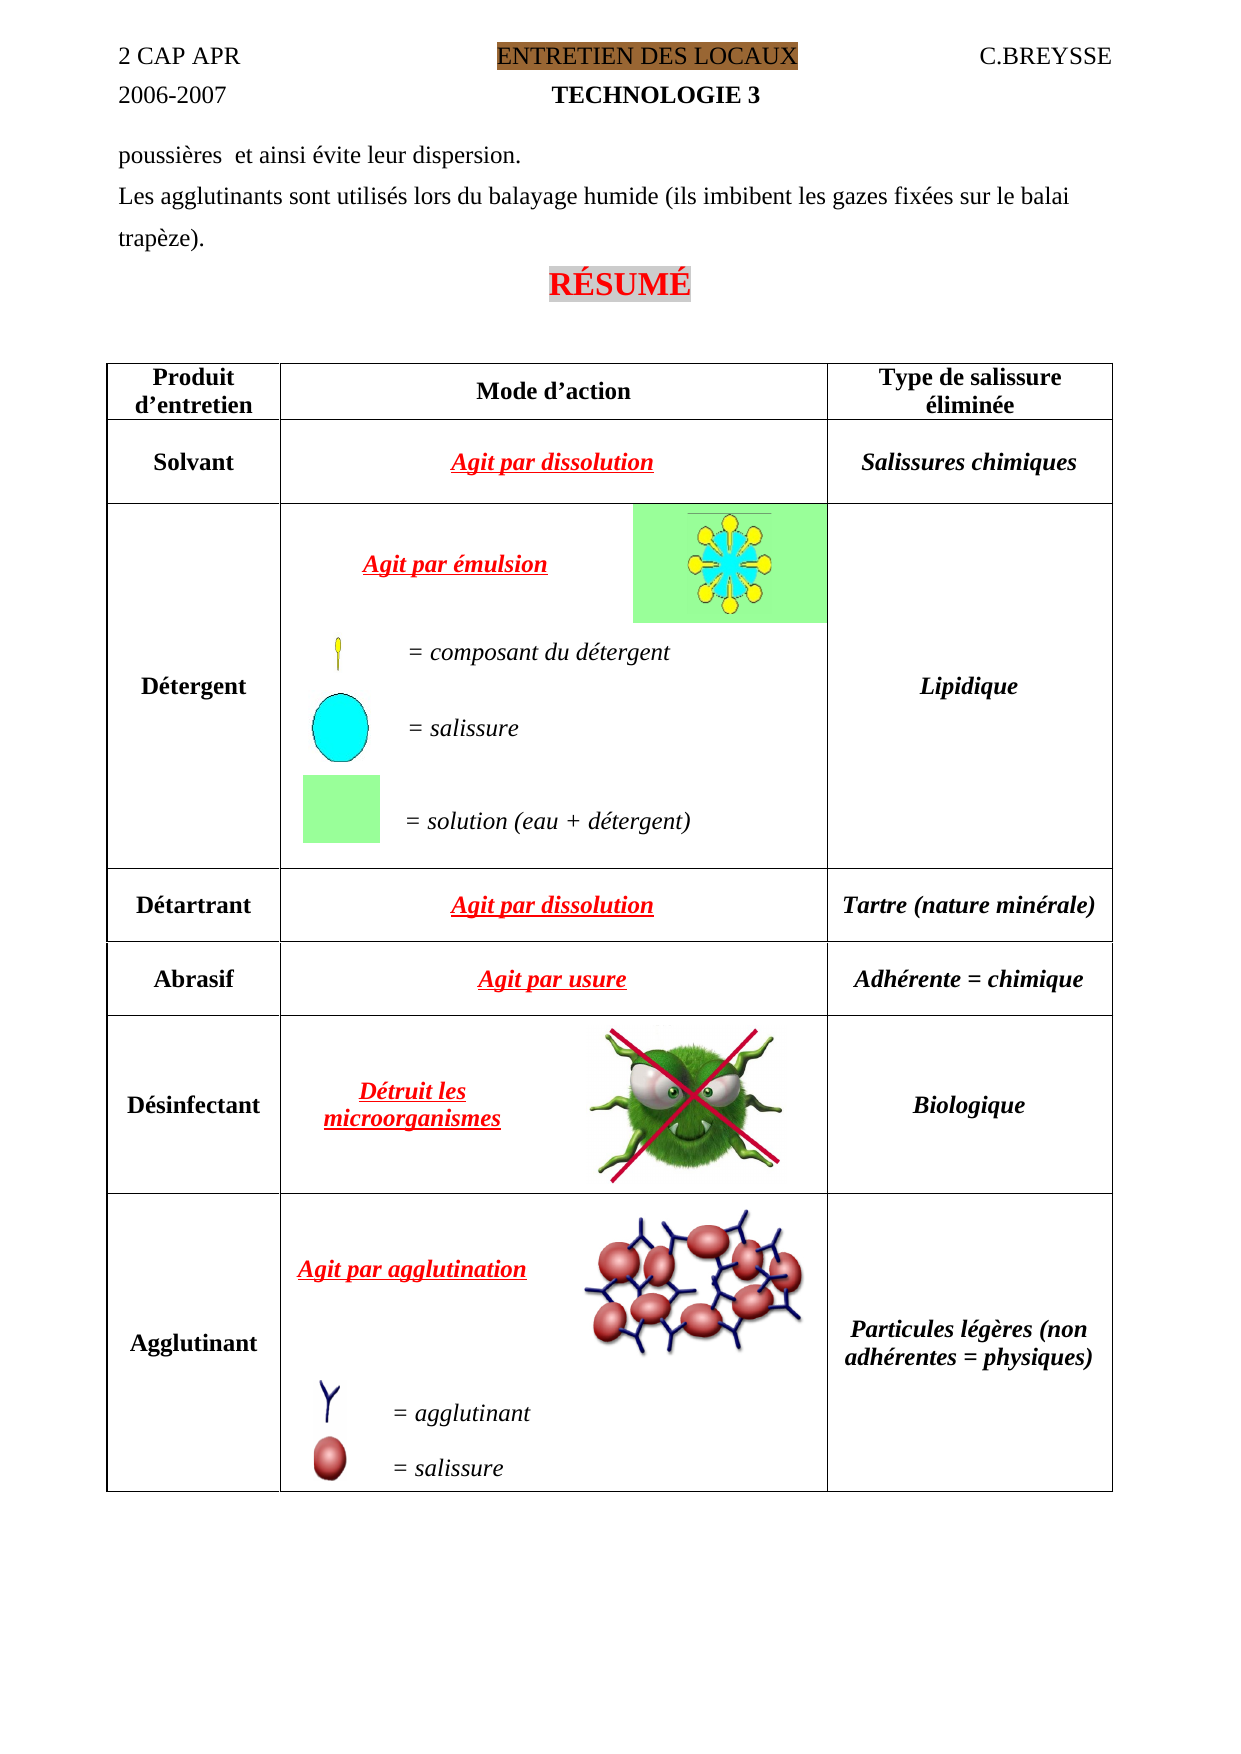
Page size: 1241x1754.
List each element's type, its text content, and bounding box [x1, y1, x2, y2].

table_cell Agglutinant [108, 1194, 279, 1491]
text RÉSUMÉ [118, 266, 1122, 302]
table_cell = salissure [396, 682, 827, 775]
table_cell = solution (eau + détergent) [380, 775, 827, 868]
table_header Agit par agglutination [281, 1194, 546, 1371]
text poussières et ainsi évite leur dispersion. [118, 141, 1122, 169]
table_cell Lipidique [828, 504, 1112, 868]
table_cell Salissures chimiques [828, 420, 1112, 503]
table_header Type de salissure éliminée [828, 364, 1112, 419]
table_header [546, 1194, 827, 1371]
table_cell = composant du détergent [396, 623, 827, 682]
table_cell = agglutinant = salissure [380, 1371, 827, 1491]
table_cell Détergent [108, 504, 279, 868]
table_cell [303, 843, 380, 868]
table_cell [281, 1371, 380, 1491]
picture [574, 1203, 814, 1362]
table_cell Tartre (nature minérale) [828, 869, 1112, 941]
table_cell Désinfectant [108, 1016, 279, 1193]
table_cell Abrasif [108, 943, 279, 1015]
table_header Produit d’entretien [108, 364, 279, 419]
picture [308, 690, 371, 762]
picture [687, 513, 772, 614]
table_cell [281, 843, 303, 868]
picture [333, 632, 343, 673]
table_cell [281, 682, 396, 775]
picture [313, 1380, 347, 1481]
table_header Agit par émulsion [281, 504, 632, 623]
table_cell Biologique [828, 1016, 1112, 1193]
table_cell Agit par dissolution [281, 420, 827, 503]
table_header [281, 775, 303, 843]
table_cell Agit par dissolution [281, 869, 827, 941]
table_cell Détruit les microorganismes [281, 1016, 546, 1193]
table_cell [546, 1016, 827, 1193]
table_cell Adhérente = chimique [828, 943, 1112, 1015]
picture [586, 1025, 787, 1184]
table_header Mode d’action [281, 364, 827, 419]
table_cell [281, 623, 396, 682]
table_header [303, 775, 380, 843]
table_cell Détartrant [108, 869, 279, 941]
table_cell Particules légères (non adhérentes = physiques) [828, 1194, 1112, 1491]
text Les agglutinants sont utilisés lors du balayage humide (ils imbibent les gazes fixées sur le balai trapèze). [118, 182, 1122, 252]
table_cell Agit par usure [281, 943, 827, 1015]
table_header [633, 504, 827, 623]
table_cell Solvant [108, 420, 279, 503]
